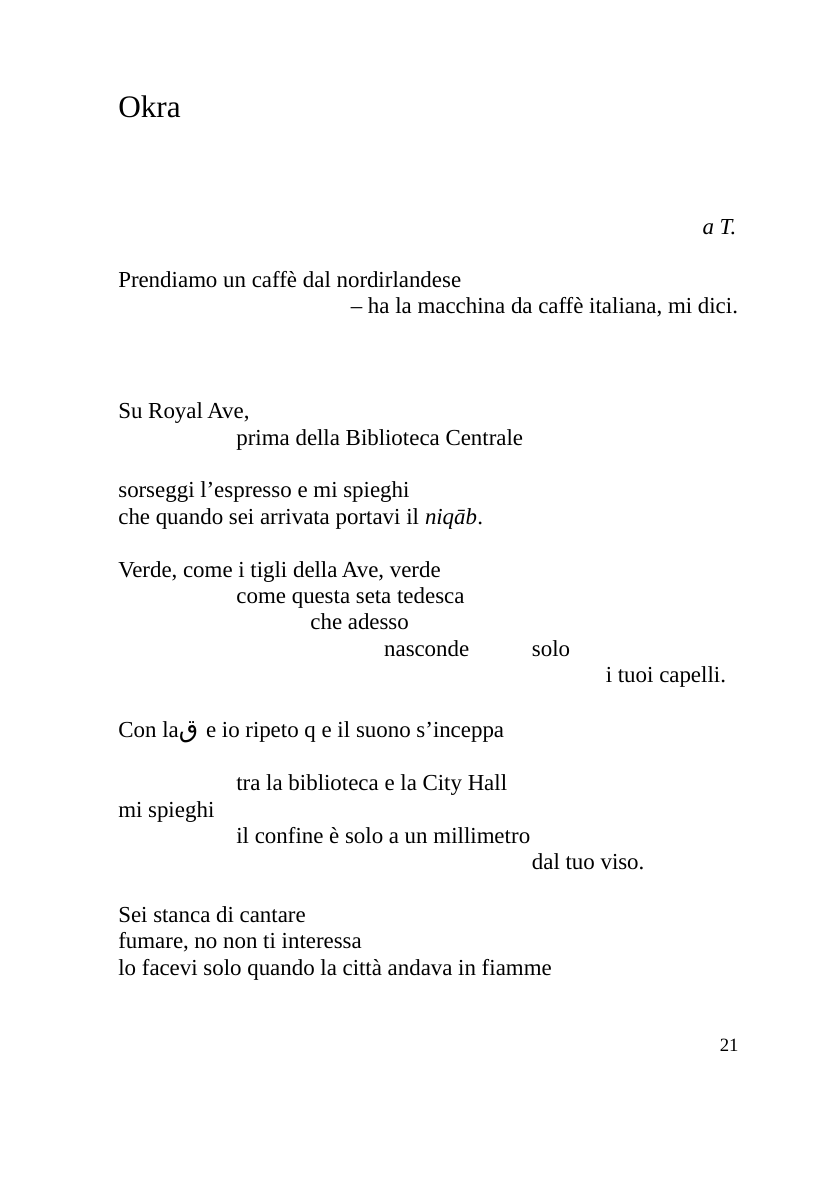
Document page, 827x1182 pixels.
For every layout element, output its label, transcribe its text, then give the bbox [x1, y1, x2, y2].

text come questa seta tedesca [88, 582, 738, 608]
text i tuoi capelli. [88, 661, 738, 687]
text il confine è solo a un millimetro [88, 822, 738, 848]
text Prendiamo un caffè dal nordirlandese [88, 266, 738, 292]
text Verde, come i tigli della Ave, verde [88, 556, 738, 582]
text che adesso [88, 608, 738, 635]
text nasconde solo [88, 635, 738, 661]
text prima della Biblioteca Centrale [88, 424, 738, 450]
text Su Royal Ave, [88, 397, 738, 424]
text – ha la macchina da caffè italiana, mi dici. [88, 292, 738, 318]
text fumare, no non ti interessa [88, 927, 738, 954]
text dal tuo viso. [88, 848, 738, 875]
text lo facevi solo quando la città andava in fiamme [88, 954, 738, 980]
text Okra [88, 88, 738, 124]
text mi spieghi [88, 796, 738, 822]
text sorseggi l’espresso e mi spieghi [88, 477, 738, 503]
text che quando sei arrivata portavi il niqāb. [88, 503, 738, 529]
text Con laق e io ripeto q e il suono s’inceppa [88, 714, 738, 743]
text Sei stanca di cantare [88, 901, 738, 927]
text a T. [88, 213, 738, 239]
text tra la biblioteca e la City Hall [88, 769, 738, 796]
